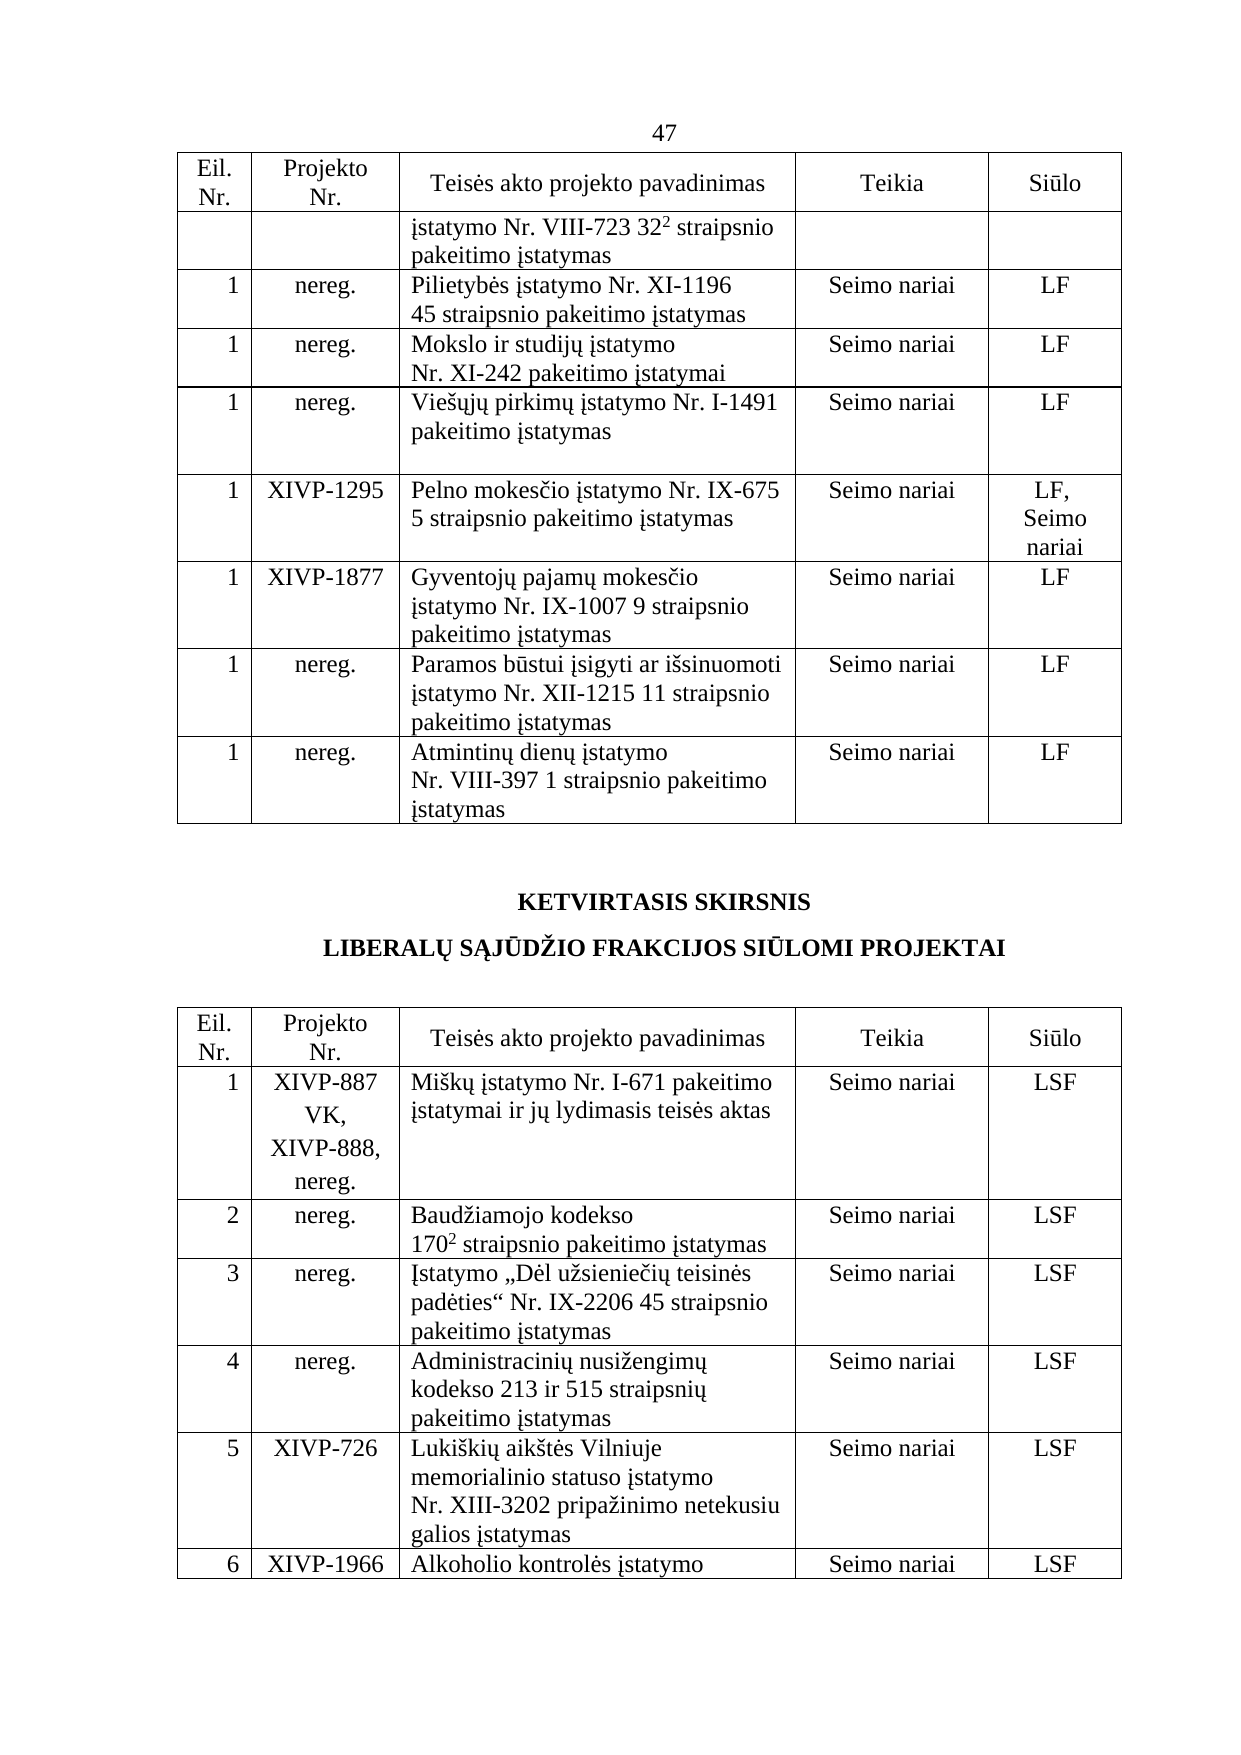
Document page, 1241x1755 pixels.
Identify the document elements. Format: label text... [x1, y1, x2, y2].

table_cell LSF [989, 1346, 1121, 1432]
table_cell 3. [178, 1259, 251, 1345]
table_cell 1. [178, 1067, 251, 1199]
table_cell 11. [178, 212, 251, 269]
table_cell Administracinių nusižengimų kodekso 213 ir 515 straipsnių pakeitimo įstatymas [400, 1346, 795, 1432]
text KETVIRTASIS SKIRSNIS [177, 870, 1152, 916]
table_cell 18. [178, 737, 251, 823]
table_cell LSF [989, 1259, 1121, 1345]
table_header Eil. Nr. [178, 1008, 251, 1066]
table_cell XIVP-1966 [252, 1549, 399, 1578]
table_cell nereg. [252, 1259, 399, 1345]
table_cell 13. [178, 329, 251, 386]
table_cell LF [989, 737, 1121, 823]
table_cell Viešųjų pirkimų įstatymo Nr. I-1491 pakeitimo įstatymas [400, 388, 795, 474]
table_cell Seimo nariai [796, 1200, 988, 1257]
table_cell 12. [178, 270, 251, 328]
table_cell 14. [178, 388, 251, 474]
table_cell 6 [178, 1549, 251, 1578]
table_cell LF [989, 270, 1121, 328]
table_cell LF [989, 388, 1121, 474]
table_cell nereg. [252, 1346, 399, 1432]
table_cell nereg. [252, 649, 399, 736]
table_cell Seimo nariai [796, 1259, 988, 1345]
table_cell 17. [178, 649, 251, 736]
table_cell Seimo nariai [796, 475, 988, 561]
table_cell [989, 212, 1121, 269]
table_cell Pilietybės įstatymo Nr. XI-1196 45 straipsnio pakeitimo įstatymas [400, 270, 795, 328]
table_cell LF, Seimo nariai [989, 475, 1121, 561]
table_cell nereg. [252, 388, 399, 474]
table_cell nereg. [252, 1200, 399, 1257]
table_header Teisės akto projekto pavadinimas [400, 1008, 795, 1066]
table_cell Seimo nariai [796, 270, 988, 328]
table_cell 15. [178, 475, 251, 561]
table_cell XIVP-1295 [252, 475, 399, 561]
table_cell nereg. [252, 270, 399, 328]
table_cell 4. [178, 1346, 251, 1432]
table_cell Mokslo ir studijų įstatymo Nr. XI-242 pakeitimo įstatymai [400, 329, 795, 386]
table_cell Lukiškių aikštės Vilniuje memorialinio statuso įstatymo Nr. XIII-3202 pripažinimo netekusiu galios įstatymas [400, 1433, 795, 1548]
table_cell 16. [178, 562, 251, 648]
table_cell Įstatymo „Dėl užsieniečių teisinės padėties“ Nr. IX-2206 45 straipsnio pakeitimo įstatymas [400, 1259, 795, 1345]
table_cell XIVP-726 [252, 1433, 399, 1548]
table_cell Seimo nariai [796, 388, 988, 474]
table_cell LSF [989, 1549, 1121, 1578]
table_header Siūlo [989, 153, 1121, 211]
table_header Teikia [796, 1008, 988, 1066]
table_cell XIVP-1877 [252, 562, 399, 648]
table_header Teisės akto projekto pavadinimas [400, 153, 795, 211]
table_header Projekto Nr. [252, 153, 399, 211]
table_cell LF [989, 562, 1121, 648]
table_cell LSF [989, 1200, 1121, 1257]
table_cell nereg. [252, 329, 399, 386]
table_cell 5. [178, 1433, 251, 1548]
table_cell Paramos būstui įsigyti ar išsinuomoti įstatymo Nr. XII-1215 11 straipsnio pakeitimo įstatymas [400, 649, 795, 736]
table_header Siūlo [989, 1008, 1121, 1066]
table_cell [252, 212, 399, 269]
table_cell XIVP-887 VK, XIVP-888, nereg. [252, 1067, 399, 1199]
table_cell [796, 212, 988, 269]
table_cell 2. [178, 1200, 251, 1257]
table_cell Miškų įstatymo Nr. I-671 pakeitimo įstatymai ir jų lydimasis teisės aktas [400, 1067, 795, 1199]
table_cell LF [989, 649, 1121, 736]
table_cell LSF [989, 1067, 1121, 1199]
table_cell įstatymo Nr. VIII-723 322 straipsnio pakeitimo įstatymas [400, 212, 795, 269]
table_cell LF [989, 329, 1121, 386]
table_cell Pelno mokesčio įstatymo Nr. IX-675 5 straipsnio pakeitimo įstatymas [400, 475, 795, 561]
table_cell Seimo nariai [796, 1433, 988, 1548]
table_cell Seimo nariai [796, 1067, 988, 1199]
table_header Teikia [796, 153, 988, 211]
table_cell Gyventojų pajamų mokesčio įstatymo Nr. IX-1007 9 straipsnio pakeitimo įstatymas [400, 562, 795, 648]
table_cell Seimo nariai [796, 562, 988, 648]
table_cell Alkoholio kontrolės įstatymo [400, 1549, 795, 1578]
table_cell Seimo nariai [796, 1549, 988, 1578]
table_cell Seimo nariai [796, 737, 988, 823]
table_cell LSF [989, 1433, 1121, 1548]
text LIBERALŲ SĄJŪDŽIO FRAKCIJOS SIŪLOMI PROJEKTAI [177, 916, 1152, 961]
table_cell Baudžiamojo kodekso 1702 straipsnio pakeitimo įstatymas [400, 1200, 795, 1257]
table_header Eil. Nr. [178, 153, 251, 211]
table_cell Seimo nariai [796, 1346, 988, 1432]
table_cell nereg. [252, 737, 399, 823]
table_cell Seimo nariai [796, 329, 988, 386]
table_cell Seimo nariai [796, 649, 988, 736]
table_cell Atmintinų dienų įstatymo Nr. VIII-397 1 straipsnio pakeitimo įstatymas [400, 737, 795, 823]
table_header Projekto Nr. [252, 1008, 399, 1066]
